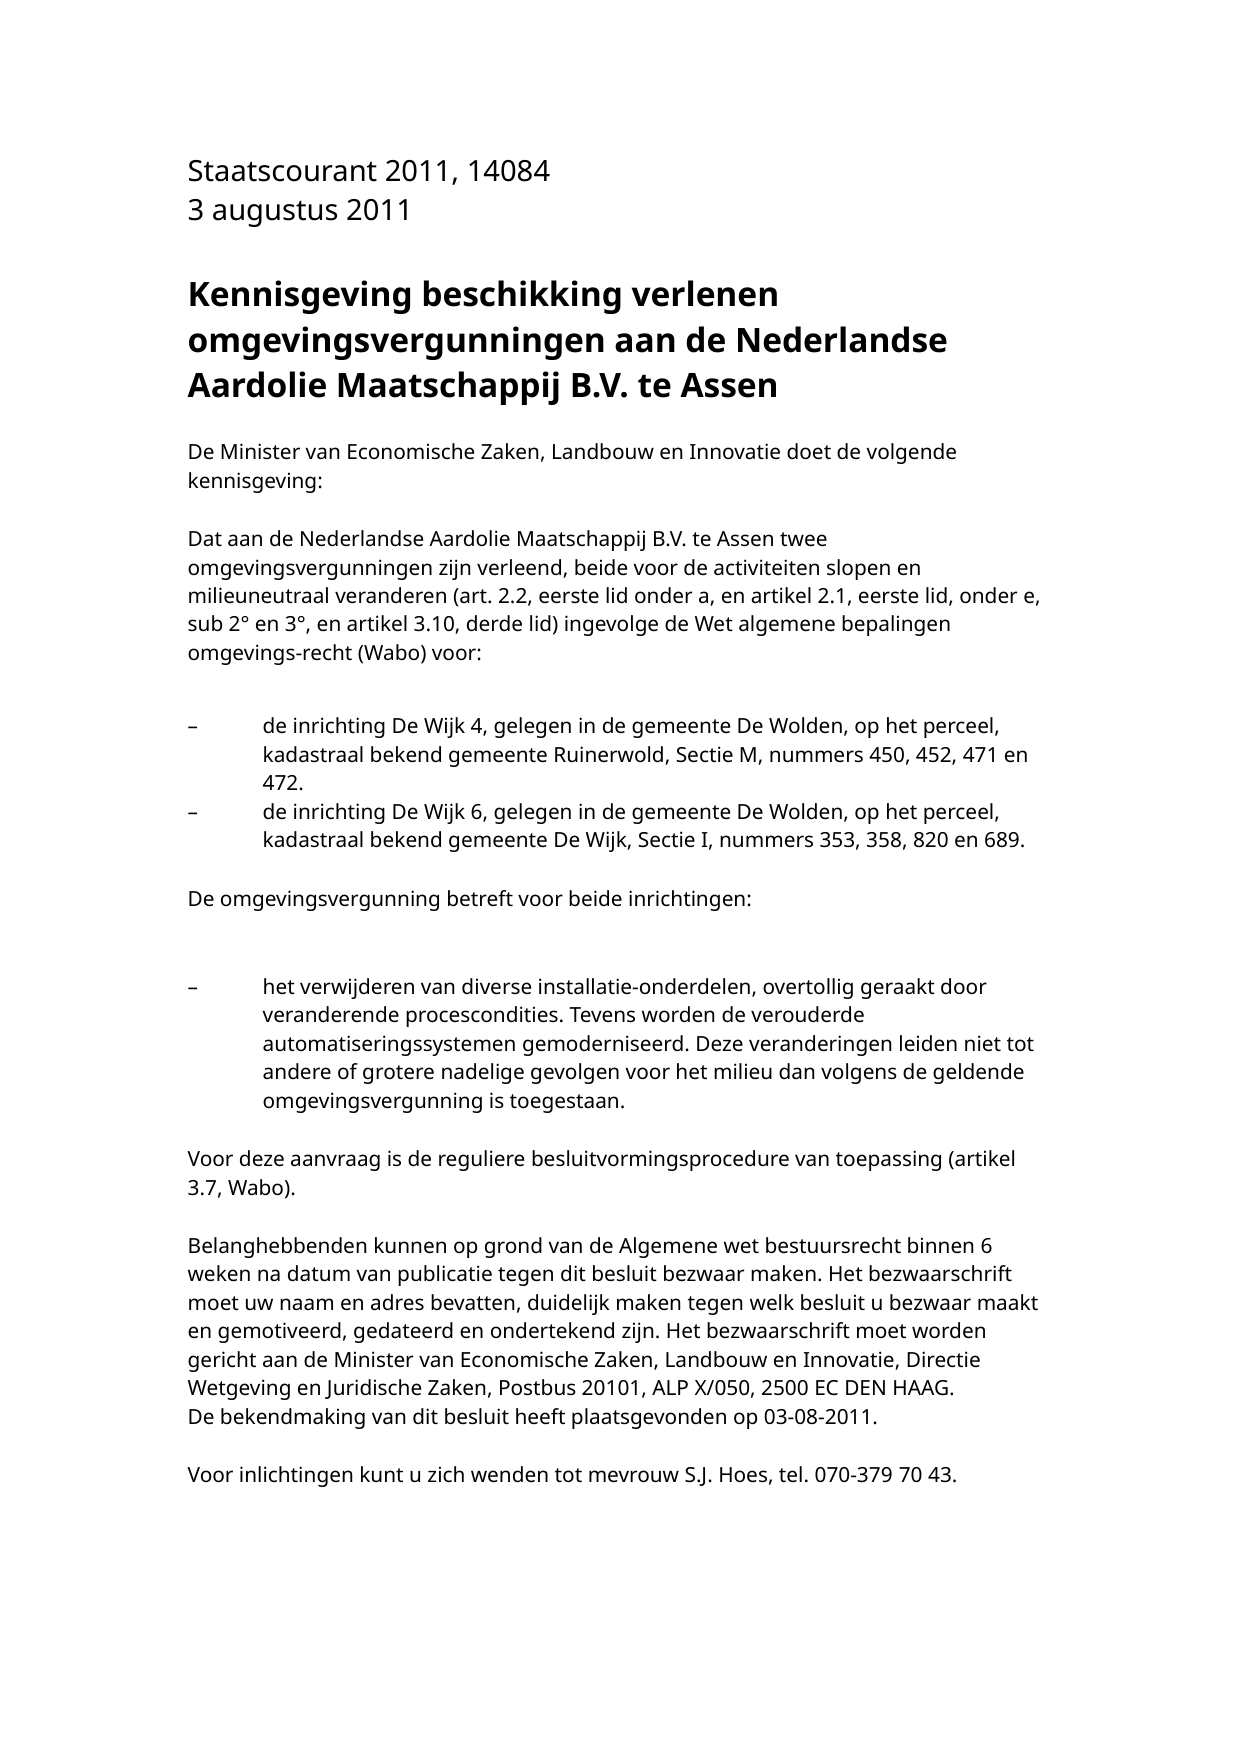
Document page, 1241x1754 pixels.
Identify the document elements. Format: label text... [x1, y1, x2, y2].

text De bekendmaking van dit besluit heeft plaatsgevonden op 03-08-2011. [187, 1402, 1053, 1430]
text Staatscourant 2011, 14084 [187, 150, 1053, 190]
subtitle Kennisgeving beschikking verlenen omgevingsvergunningen aan de Nederlandse Aardolie Maatschappij B.V. te Assen [187, 271, 1053, 407]
text De Minister van Economische Zaken, Landbouw en Innovatie doet de volgende kennisgeving: [187, 437, 1053, 494]
text Voor deze aanvraag is de reguliere besluitvormingsprocedure van toepassing (artikel 3.7, Wabo). [187, 1144, 1053, 1201]
text Belanghebbenden kunnen op grond van de Algemene wet bestuursrecht binnen 6 weken na datum van publicatie tegen dit besluit bezwaar maken. Het bezwaarschrift moet uw naam en adres bevatten, duidelijk maken tegen welk besluit u bezwaar maakt en gemotiveerd, gedateerd en ondertekend zijn. Het bezwaarschrift moet worden gericht aan de Minister van Economische Zaken, Landbouw en Innovatie, Directie Wetgeving en Juridische Zaken, Postbus 20101, ALP X/050, 2500 EC DEN HAAG. [187, 1231, 1053, 1402]
text Voor inlichtingen kunt u zich wenden tot mevrouw S.J. Hoes, tel. 070-379 70 43. [187, 1460, 1053, 1489]
text Dat aan de Nederlandse Aardolie Maatschappij B.V. te Assen twee omgevingsvergunningen zijn verleend, beide voor de activiteiten slopen en milieuneutraal veranderen (art. 2.2, eerste lid onder a, en artikel 2.1, eerste lid, onder e, sub 2° en 3°, en artikel 3.10, derde lid) ingevolge de Wet algemene bepalingen omgevings-recht (Wabo) voor: [187, 524, 1053, 666]
text 3 augustus 2011 [187, 190, 1053, 229]
list de inrichting De Wijk 4, gelegen in de gemeente De Wolden, op het perceel, kadastraal bekend gemeente Ruinerwold, Sectie M, nummers 450, 452, 471 en 472. [187, 711, 1053, 797]
text De omgevingsvergunning betreft voor beide inrichtingen: [187, 884, 1053, 912]
list de inrichting De Wijk 6, gelegen in de gemeente De Wolden, op het perceel, kadastraal bekend gemeente De Wijk, Sectie I, nummers 353, 358, 820 en 689. [187, 797, 1053, 854]
list het verwijderen van diverse installatie-onderdelen, overtollig geraakt door veranderende procescondities. Tevens worden de verouderde automatiseringssystemen gemoderniseerd. Deze veranderingen leiden niet tot andere of grotere nadelige gevolgen voor het milieu dan volgens de geldende omgevingsvergunning is toegestaan. [187, 972, 1053, 1114]
